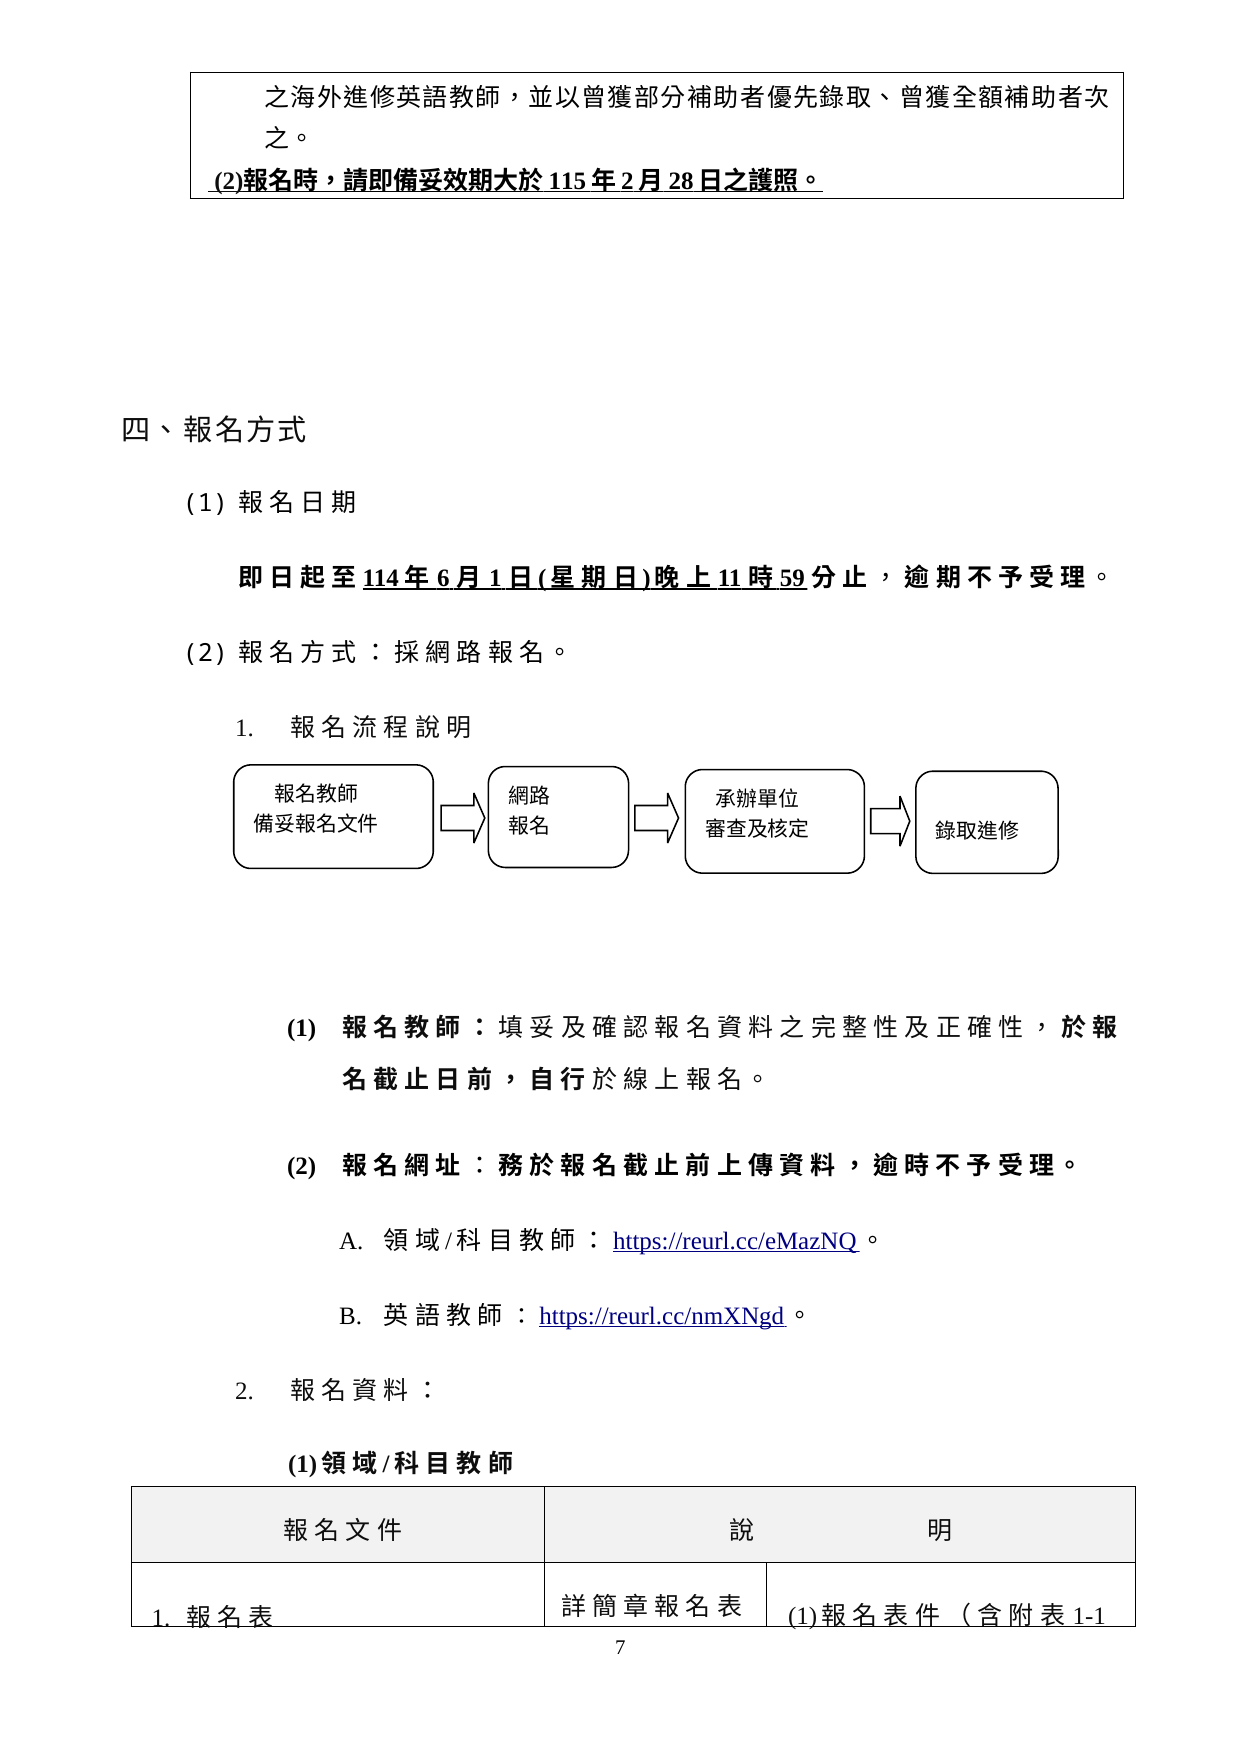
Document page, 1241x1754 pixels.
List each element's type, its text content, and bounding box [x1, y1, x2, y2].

list 報名資料： [229, 1336, 1120, 1399]
table_header 報名文件 [132, 1487, 544, 1562]
list 報名教師：填妥及確認報名資料之完整性及正確性，於報名截止日前，自行於線上報名。 [279, 974, 1120, 1099]
text (1)領域/科目教師 [279, 1411, 1120, 1474]
list 英語教師：https://reurl.cc/nmXNgd。 [329, 1261, 1120, 1324]
list 報名網址：務於報名截止前上傳資料，逾時不予受理。 [279, 1111, 1120, 1174]
table_cell 詳簡章報名表 [545, 1563, 766, 1626]
table_cell 之海外進修英語教師，並以曾獲部分補助者優先錄取、曾獲全額補助者次之。 (2)報名時，請即備妥效期大於115年2月28日之護照。 [191, 73, 1123, 198]
list 報名日期 [179, 449, 1120, 511]
text 即日起至114年6月1日(星期日)晚上11時59分止，逾期不予受理。 [229, 524, 1120, 586]
list 報名流程說明 [229, 674, 1120, 736]
text 四、報名方式 [120, 386, 1120, 449]
table_header 說 明 [545, 1487, 1135, 1562]
table_cell 報名表 [132, 1563, 544, 1626]
list 報名方式：採網路報名。 [179, 599, 1120, 661]
table_cell (1)報名表件（含附表1-1至1-3），請報名教師自行下載及填寫。 (2)報名表件所有簽名處，均須以正楷字親筆簽名；所有核章處均須使用正式職名章；學校用印處請蓋學校關防章。 (3)教師將A.報名表件1、B.附表1-1、C.附表1-2、D.附表1-3、E.113學年度在職證明書、F.112學年度教師成績考核證明書、G.合格教師證、H.每週授課課表共8份資料，每份單獨彩色掃描，存成8個PDF檔後，於期限內自行至報名網站報名。 (4)教師如有英語文語言能力證明，請務必提供，並請彩色掃描成PDF檔並上傳至報名網址；無則免附。 (5)請報名教師務必確認個人報名資料（含課表）之正確性。 [767, 1563, 1135, 1626]
list 領域/科目教師：https://reurl.cc/eMazNQ。 [329, 1186, 1120, 1249]
